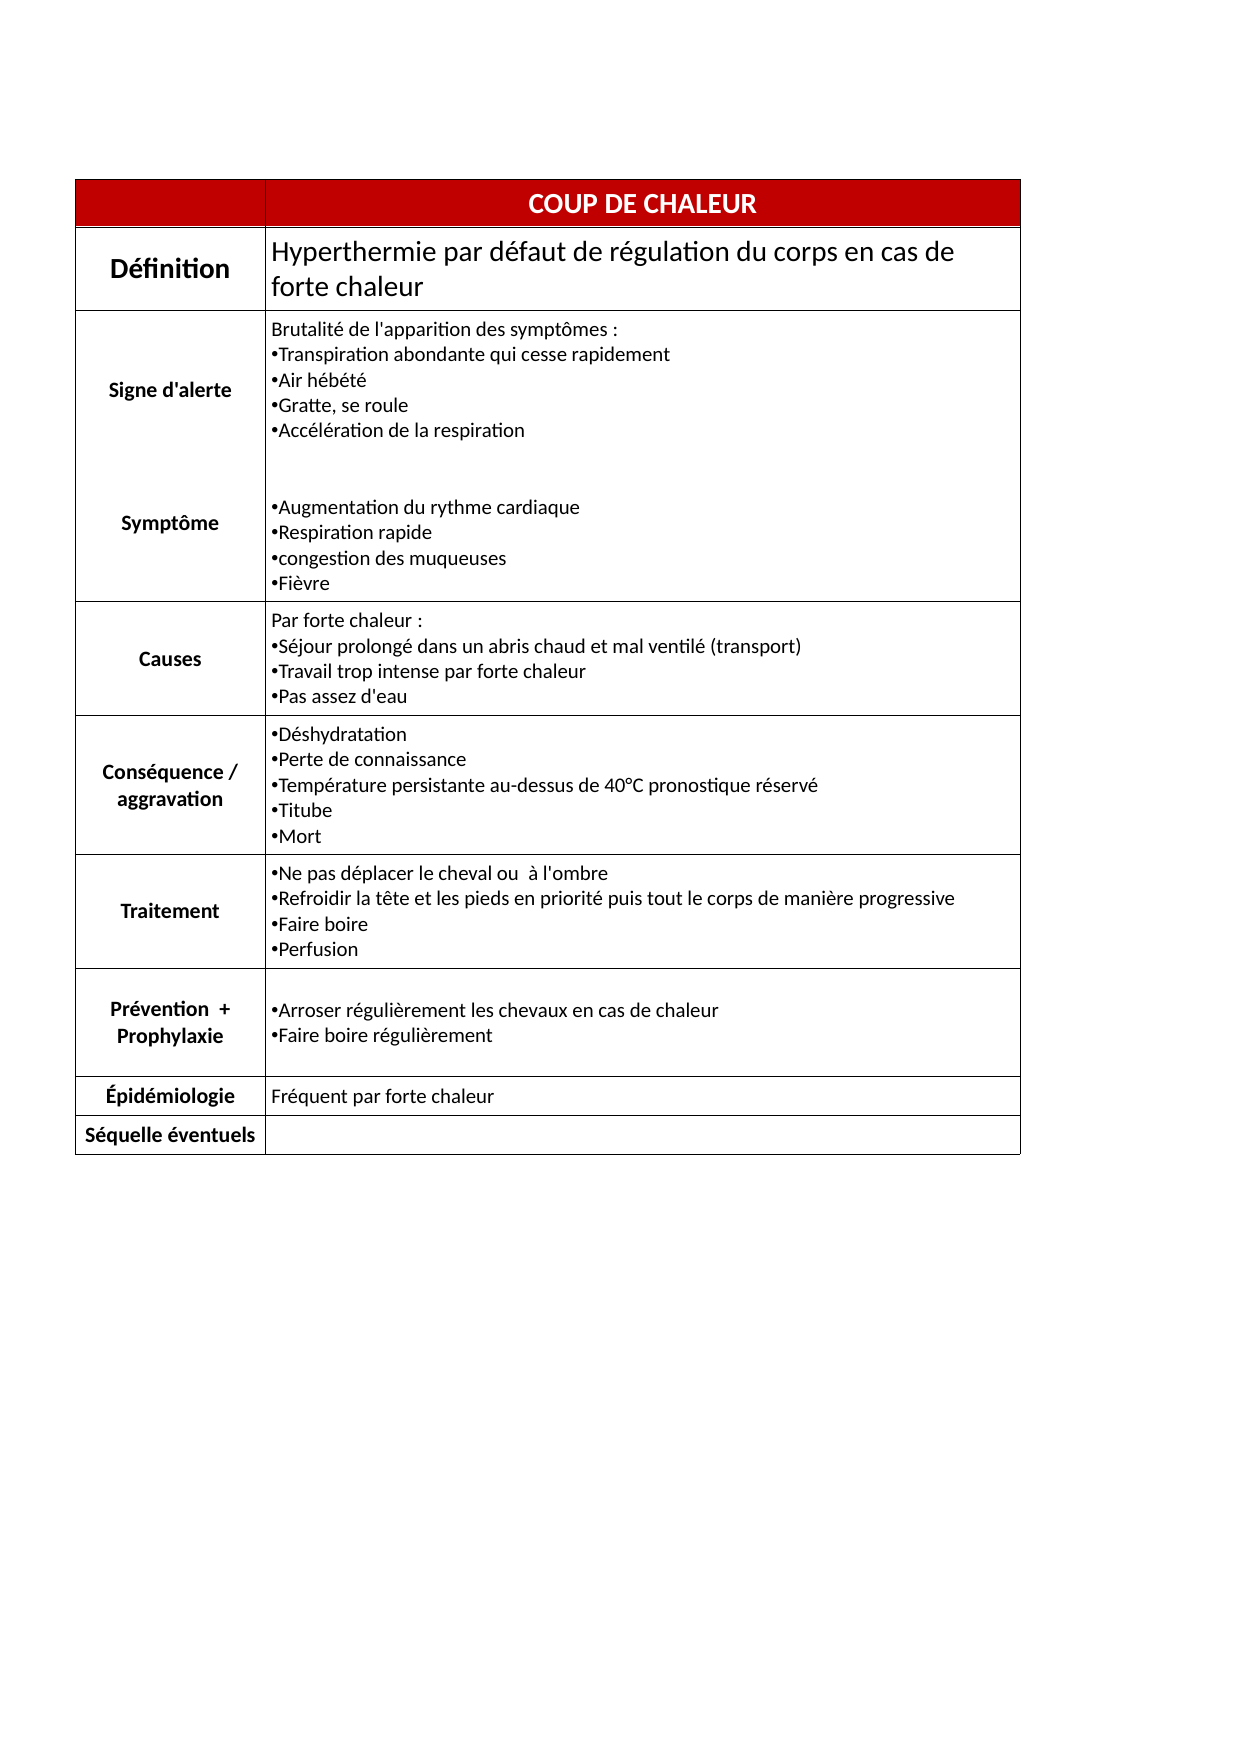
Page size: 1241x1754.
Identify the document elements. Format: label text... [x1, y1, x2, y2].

table_cell Ne pas déplacer le cheval ou à l'ombre Refroidir la tête et les pieds en priorité puis tout le corps de manière progressive Faire boire Perfusion [266, 855, 1020, 968]
table_cell Traitement [76, 855, 265, 968]
table_cell Épidémiologie [76, 1077, 265, 1115]
table_cell Hyperthermie par défaut de régulation du corps en cas de forte chaleur [266, 228, 1020, 310]
table_cell Conséquence / aggravation [76, 716, 265, 854]
table_cell Par forte chaleur : Séjour prolongé dans un abris chaud et mal ventilé (transport) Travail trop intense par forte chaleur Pas assez d'eau [266, 602, 1020, 715]
table_cell Arroser régulièrement les chevaux en cas de chaleur Faire boire régulièrement [266, 969, 1020, 1076]
table_cell Signe d'alerte Symptôme [76, 311, 265, 601]
table_cell Déshydratation Perte de connaissance Température persistante au-dessus de 40°C pronostique réservé Titube Mort [266, 716, 1020, 854]
table_header [76, 180, 265, 226]
table_cell Prévention + Prophylaxie [76, 969, 265, 1076]
table_cell [266, 1116, 1020, 1153]
table_header COUP DE CHALEUR [266, 180, 1020, 226]
table_cell Causes [76, 602, 265, 715]
table_cell Fréquent par forte chaleur [266, 1077, 1020, 1115]
table_cell Séquelle éventuels [76, 1116, 265, 1153]
table_cell Définition [76, 228, 265, 310]
table_cell Brutalité de l'apparition des symptômes : Transpiration abondante qui cesse rapidement Air hébété Gratte, se roule Accélération de la respiration Augmentation du rythme cardiaque Respiration rapide congestion des muqueuses Fièvre [266, 311, 1020, 601]
